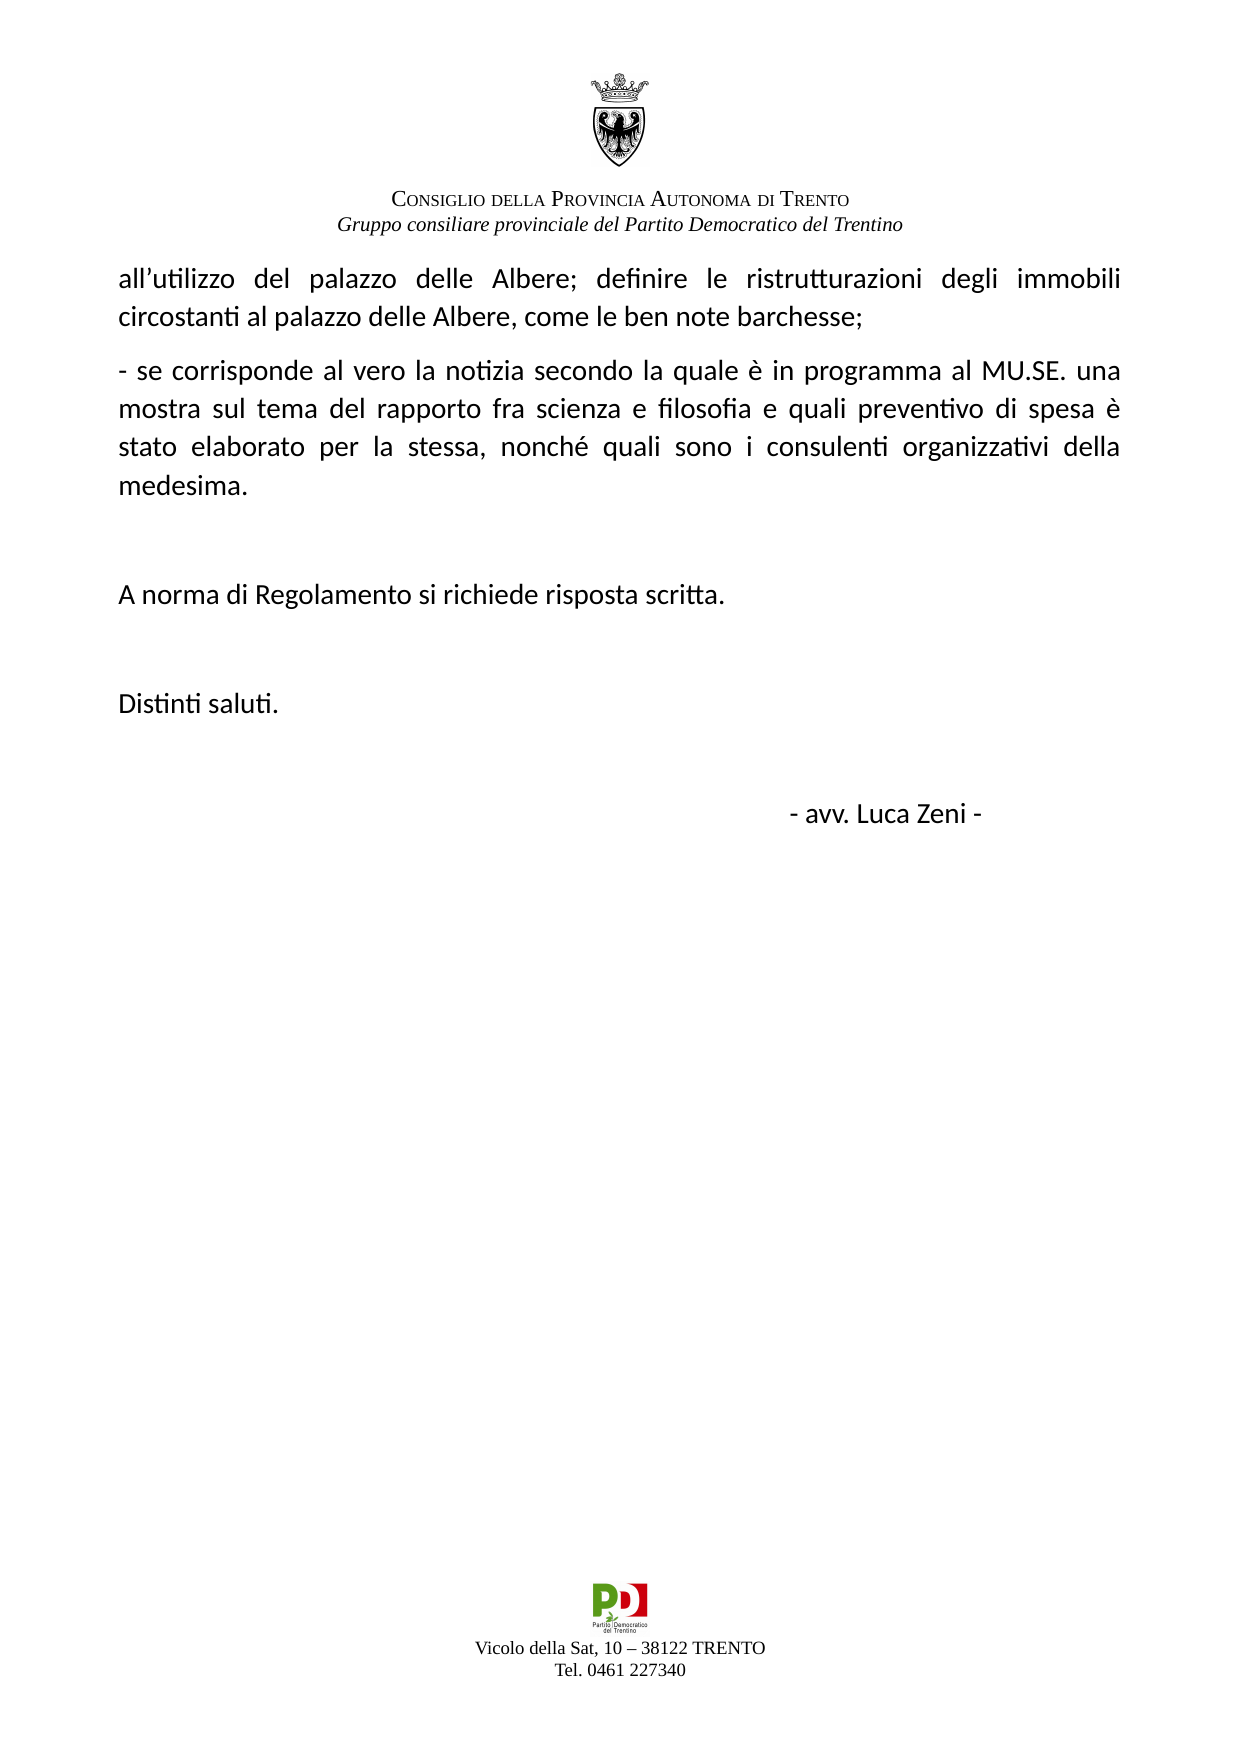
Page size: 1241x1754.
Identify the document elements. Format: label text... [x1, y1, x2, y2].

picture [590, 73, 650, 167]
text - avv. Luca Zeni - [118, 795, 1122, 830]
text all’utilizzo del palazzo delle Albere; definire le ristrutturazioni degli immobili circostanti al palazzo delle Albere, come le ben note barchesse; [118, 260, 1122, 333]
picture [590, 1581, 650, 1637]
text - se corrisponde al vero la notizia secondo la quale è in programma al MU.SE. una mostra sul tema del rapporto fra scienza e filosofia e quali preventivo di spesa è stato elaborato per la stessa, nonché quali sono i consulenti organizzativi della medesima. [118, 352, 1122, 502]
text A norma di Regolamento si richiede risposta scritta. [118, 576, 1122, 612]
text Distinti saluti. [118, 685, 1122, 721]
